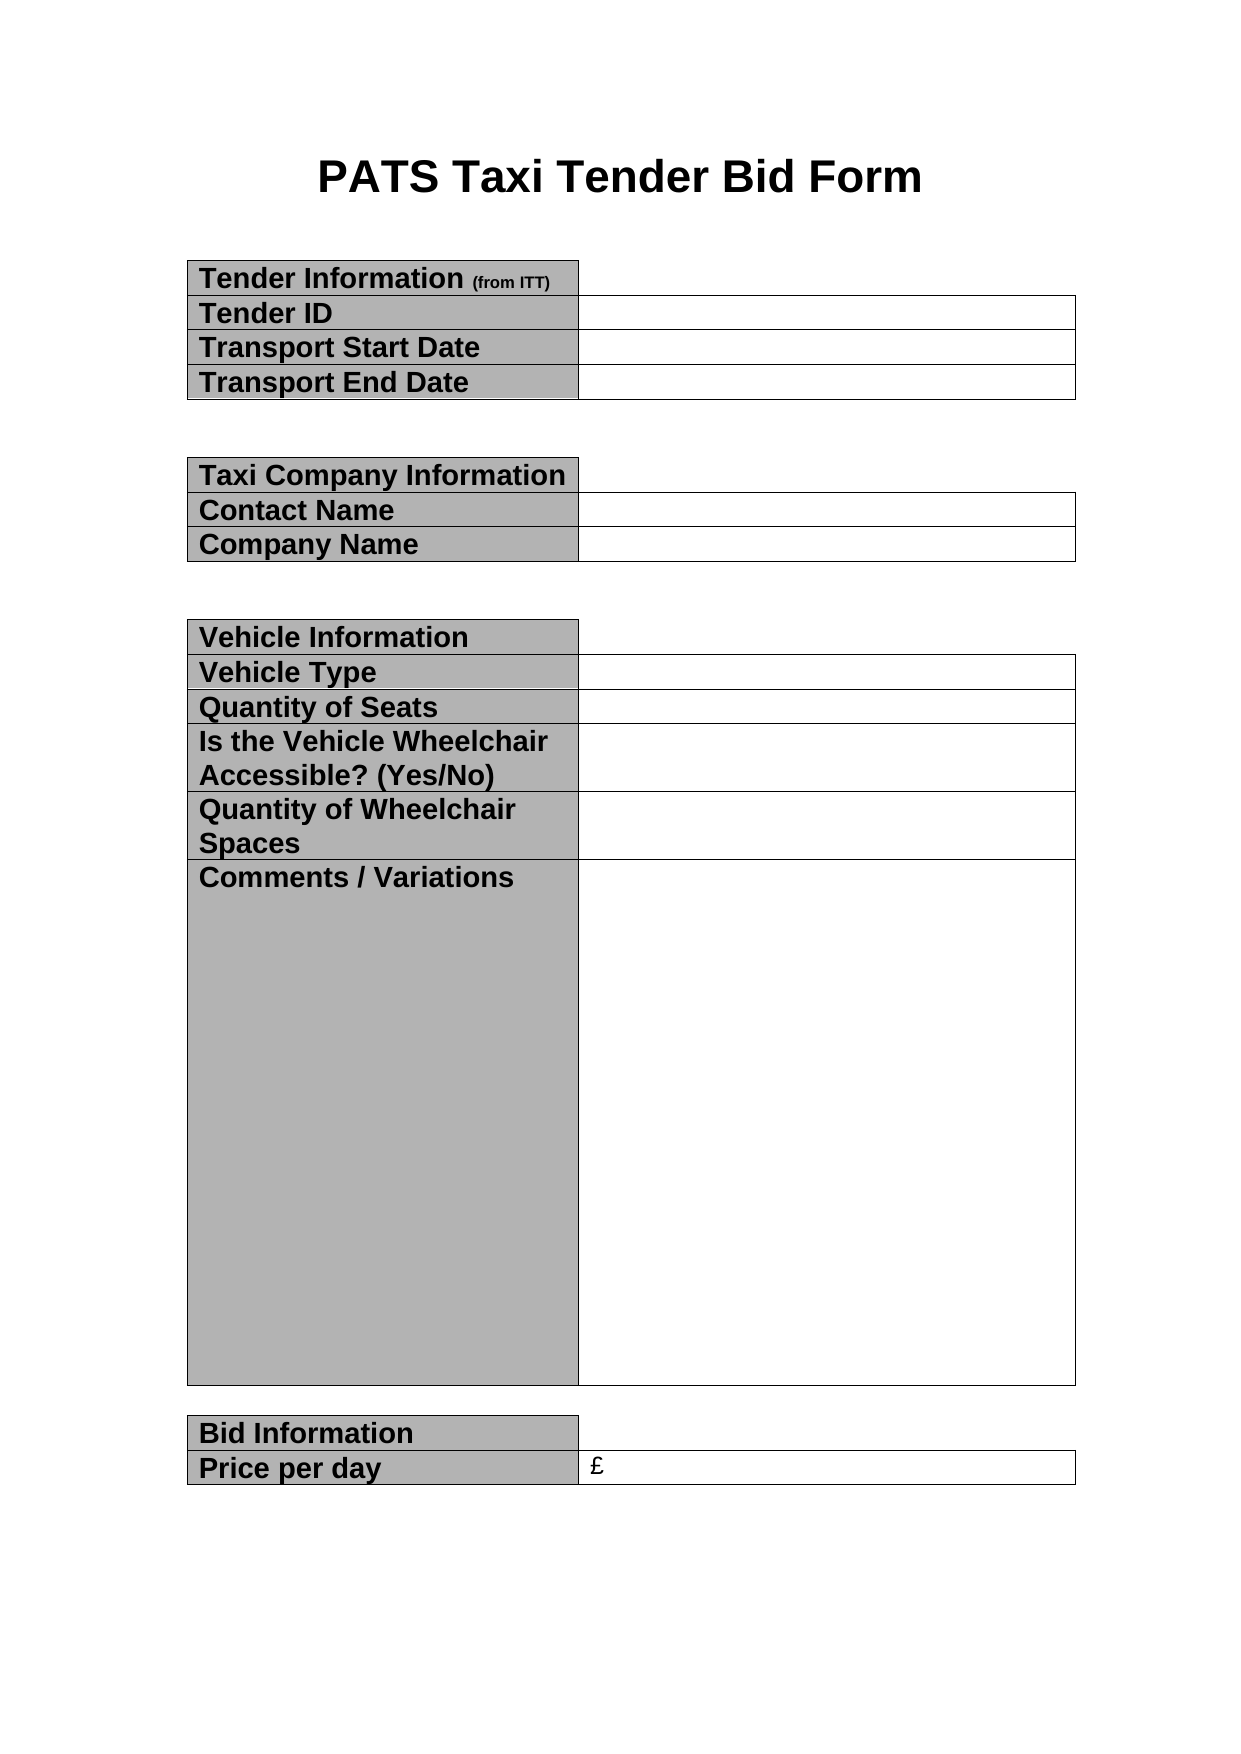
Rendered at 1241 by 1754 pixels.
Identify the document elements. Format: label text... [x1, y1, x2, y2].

table_header Bid Information [188, 1416, 578, 1450]
table_cell [579, 296, 1075, 329]
table_cell Vehicle Type [188, 655, 578, 688]
table_header [579, 619, 1076, 654]
table_header [579, 1415, 1076, 1450]
table_header Tender Information (from ITT) [188, 261, 578, 295]
table_cell [579, 493, 1075, 526]
table_cell [579, 690, 1075, 723]
table_cell [579, 365, 1075, 398]
table_cell [579, 330, 1075, 364]
table_cell [579, 792, 1075, 859]
table_cell Contact Name [188, 493, 578, 526]
table_cell Price per day [188, 1451, 578, 1484]
table_cell £ [579, 1451, 1075, 1484]
table_cell Quantity of Seats [188, 690, 578, 723]
table_cell Transport End Date [188, 365, 578, 398]
table_cell Comments / Variations [188, 860, 578, 1385]
table_header [579, 260, 1076, 295]
table_header Taxi Company Information [188, 458, 578, 492]
table_header [579, 457, 1076, 492]
table_header Vehicle Information [188, 620, 578, 654]
table_cell Transport Start Date [188, 330, 578, 364]
table_cell [579, 860, 1075, 1385]
table_cell Is the Vehicle Wheelchair Accessible? (Yes/No) [188, 724, 578, 791]
table_cell [579, 724, 1075, 791]
table_cell [579, 527, 1075, 561]
table_cell Quantity of Wheelchair Spaces [188, 792, 578, 859]
table_cell Company Name [188, 527, 578, 561]
table_cell [579, 655, 1075, 688]
title PATS Taxi Tender Bid Form [187, 150, 1053, 203]
table_cell Tender ID [188, 296, 578, 329]
